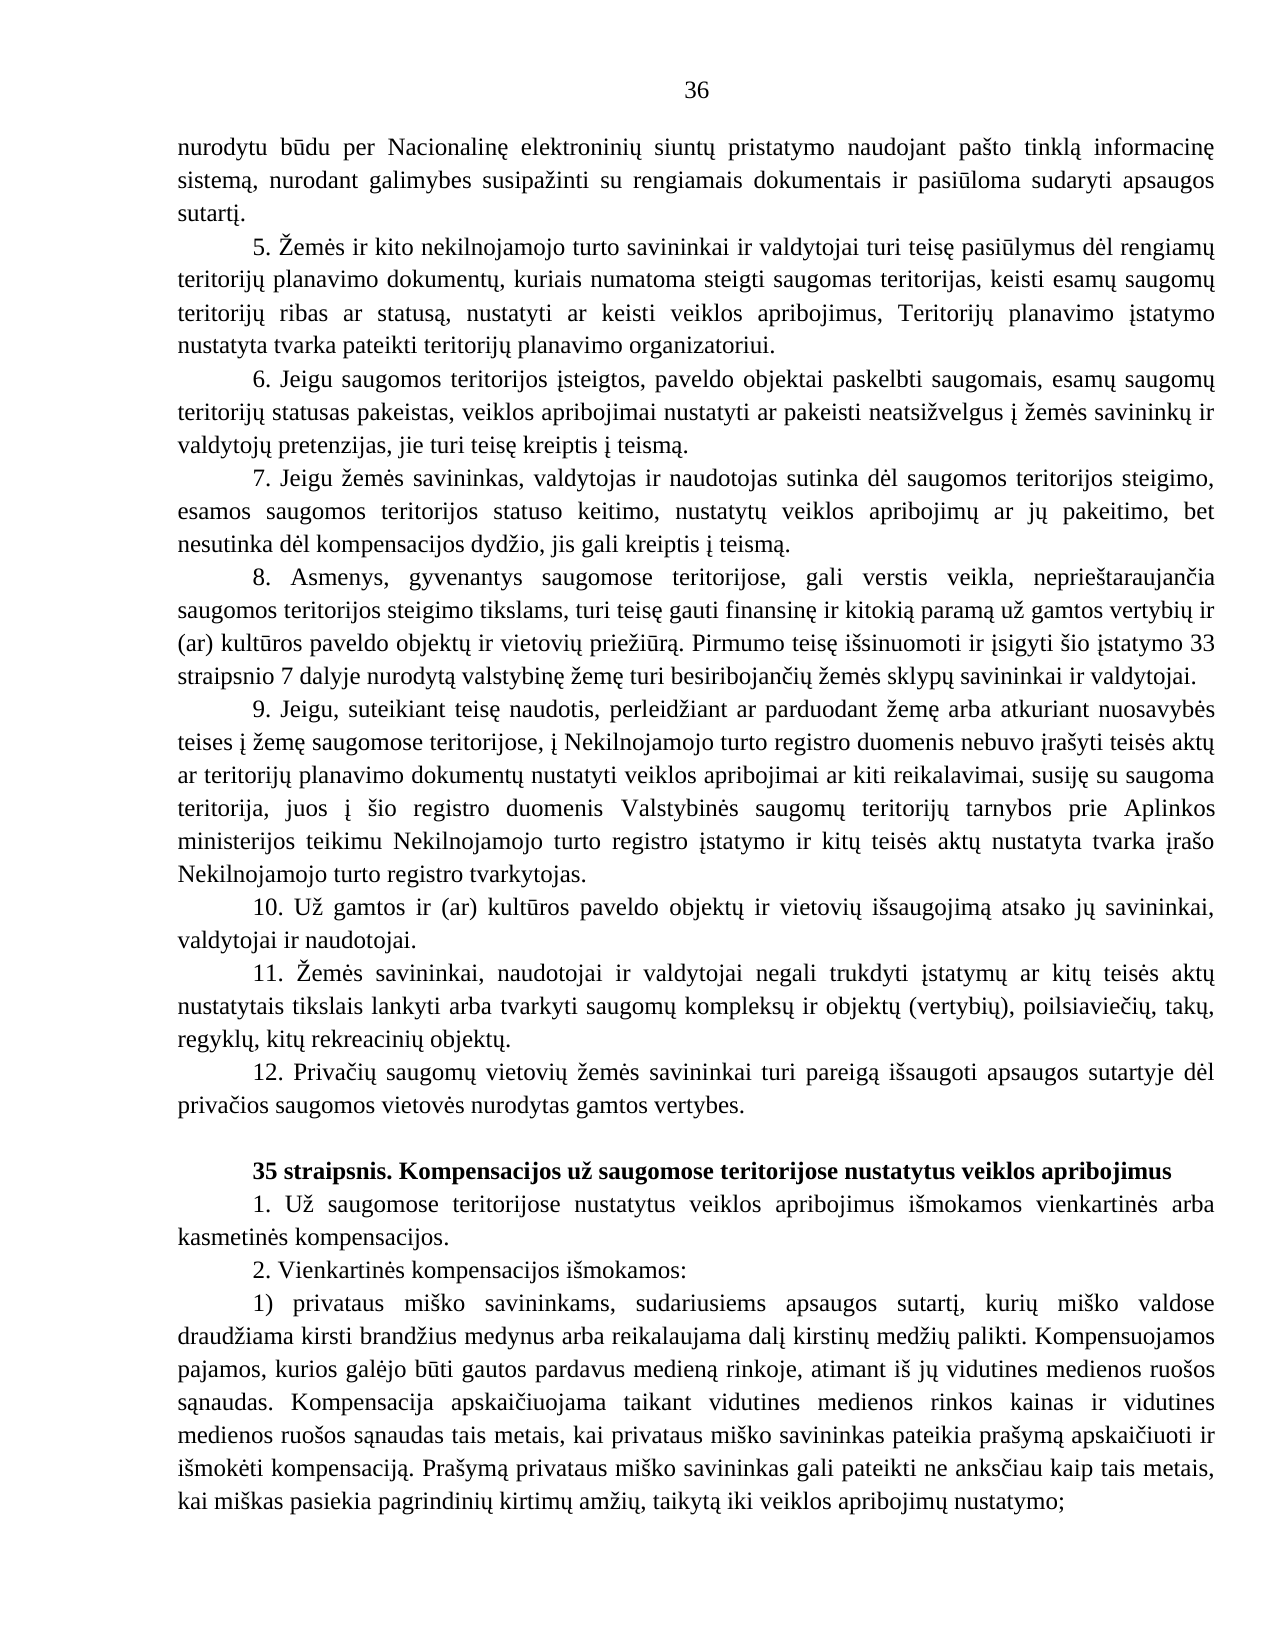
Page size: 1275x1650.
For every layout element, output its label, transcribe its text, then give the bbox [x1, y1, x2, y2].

text 6. Jeigu saugomos teritorijos įsteigtos, paveldo objektai paskelbti saugomais, esamų saugomų teritorijų statusas pakeistas, veiklos apribojimai nustatyti ar pakeisti neatsižvelgus į žemės savininkų ir valdytojų pretenzijas, jie turi teisę kreiptis į teismą. [177, 364, 1216, 458]
text 5. Žemės ir kito nekilnojamojo turto savininkai ir valdytojai turi teisę pasiūlymus dėl rengiamų teritorijų planavimo dokumentų, kuriais numatoma steigti saugomas teritorijas, keisti esamų saugomų teritorijų ribas ar statusą, nustatyti ar keisti veiklos apribojimus, Teritorijų planavimo įstatymo nustatyta tvarka pateikti teritorijų planavimo organizatoriui. [177, 232, 1216, 359]
text 8. Asmenys, gyvenantys saugomose teritorijose, gali verstis veikla, neprieštaraujančia saugomos teritorijos steigimo tikslams, turi teisę gauti finansinę ir kitokią paramą už gamtos vertybių ir (ar) kultūros paveldo objektų ir vietovių priežiūrą. Pirmumo teisę išsinuomoti ir įsigyti šio įstatymo 33 straipsnio 7 dalyje nurodytą valstybinę žemę turi besiribojančių žemės sklypų savininkai ir valdytojai. [177, 562, 1216, 689]
text 10. Už gamtos ir (ar) kultūros paveldo objektų ir vietovių išsaugojimą atsako jų savininkai, valdytojai ir naudotojai. [177, 892, 1216, 954]
text 9. Jeigu, suteikiant teisę naudotis, perleidžiant ar parduodant žemę arba atkuriant nuosavybės teises į žemę saugomose teritorijose, į Nekilnojamojo turto registro duomenis nebuvo įrašyti teisės aktų ar teritorijų planavimo dokumentų nustatyti veiklos apribojimai ar kiti reikalavimai, susiję su saugoma teritorija, juos į šio registro duomenis Valstybinės saugomų teritorijų tarnybos prie Aplinkos ministerijos teikimu Nekilnojamojo turto registro įstatymo ir kitų teisės aktų nustatyta tvarka įrašo Nekilnojamojo turto registro tvarkytojas. [177, 694, 1216, 888]
text 2. Vienkartinės kompensacijos išmokamos: [177, 1255, 1216, 1284]
text 11. Žemės savininkai, naudotojai ir valdytojai negali trukdyti įstatymų ar kitų teisės aktų nustatytais tikslais lankyti arba tvarkyti saugomų kompleksų ir objektų (vertybių), poilsiaviečių, takų, regyklų, kitų rekreacinių objektų. [177, 958, 1216, 1053]
text 1) privataus miško savininkams, sudariusiems apsaugos sutartį, kurių miško valdose draudžiama kirsti brandžius medynus arba reikalaujama dalį kirstinų medžių palikti. Kompensuojamos pajamos, kurios galėjo būti gautos pardavus medieną rinkoje, atimant iš jų vidutines medienos ruošos sąnaudas. Kompensacija apskaičiuojama taikant vidutines medienos rinkos kainas ir vidutines medienos ruošos sąnaudas tais metais, kai privataus miško savininkas pateikia prašymą apskaičiuoti ir išmokėti kompensaciją. Prašymą privataus miško savininkas gali pateikti ne anksčiau kaip tais metais, kai miškas pasiekia pagrindinių kirtimų amžių, taikytą iki veiklos apribojimų nustatymo; [177, 1288, 1216, 1515]
text 7. Jeigu žemės savininkas, valdytojas ir naudotojas sutinka dėl saugomos teritorijos steigimo, esamos saugomos teritorijos statuso keitimo, nustatytų veiklos apribojimų ar jų pakeitimo, bet nesutinka dėl kompensacijos dydžio, jis gali kreiptis į teismą. [177, 463, 1216, 557]
text 12. Privačių saugomų vietovių žemės savininkai turi pareigą išsaugoti apsaugos sutartyje dėl privačios saugomos vietovės nurodytas gamtos vertybes. [177, 1057, 1216, 1119]
text nurodytu būdu per Nacionalinę elektroninių siuntų pristatymo naudojant pašto tinklą informacinę sistemą, nurodant galimybes susipažinti su rengiamais dokumentais ir pasiūloma sudaryti apsaugos sutartį. [177, 132, 1216, 227]
text 1. Už saugomose teritorijose nustatytus veiklos apribojimus išmokamos vienkartinės arba kasmetinės kompensacijos. [177, 1189, 1216, 1251]
text 35 straipsnis. Kompensacijos už saugomose teritorijose nustatytus veiklos apribojimus [252, 1156, 1216, 1185]
